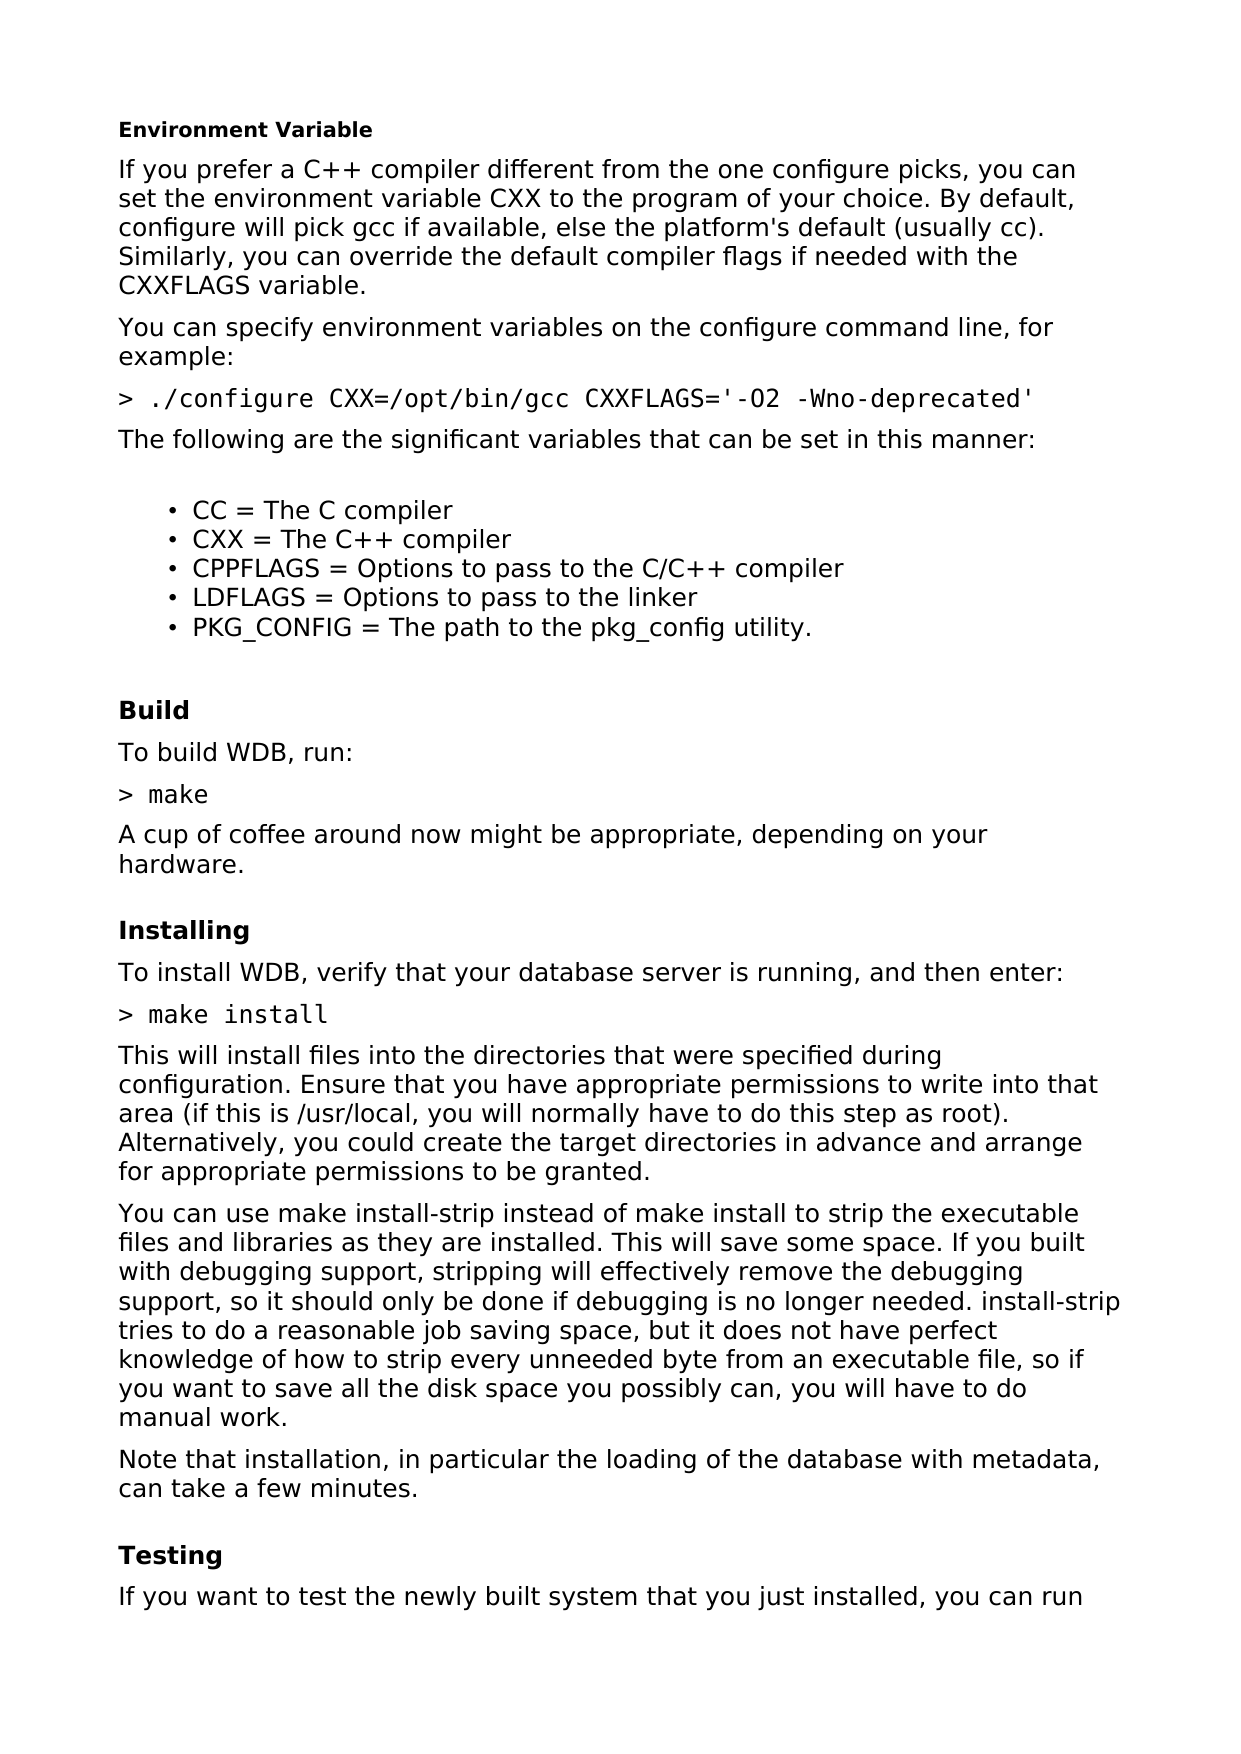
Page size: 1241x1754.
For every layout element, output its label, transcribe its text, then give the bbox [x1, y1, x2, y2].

subtitle Testing [118, 1541, 1122, 1570]
text The following are the significant variables that can be set in this manner: [118, 425, 1122, 454]
text > make install [118, 1000, 1122, 1029]
subtitle Build [118, 696, 1122, 726]
text A cup of coffee around now might be appropriate, depending on your hardware. [118, 821, 1122, 879]
text You can use make install-strip instead of make install to strip the executable files and libraries as they are installed. This will save some space. If you built with debugging support, stripping will effectively remove the debugging support, so it should only be done if debugging is no longer needed. install-strip tries to do a reasonable job saving space, but it does not have perfect knowledge of how to strip every unneeded byte from an executable file, so if you want to save all the disk space you possibly can, you will have to do manual work. [118, 1199, 1122, 1432]
subtitle Environment Variable [118, 118, 1122, 142]
text Note that installation, in particular the loading of the database with metadata, can take a few minutes. [118, 1445, 1122, 1503]
text This will install files into the directories that were specified during configuration. Ensure that you have appropriate permissions to write into that area (if this is /usr/local, you will normally have to do this step as root). Alternatively, you could create the target directories in advance and arrange for appropriate permissions to be granted. [118, 1041, 1122, 1187]
text To build WDB, run: [118, 738, 1122, 767]
list LDFLAGS = Options to pass to the linker [177, 584, 1122, 613]
text > make [118, 780, 1122, 809]
list CPPFLAGS = Options to pass to the C/C++ compiler [177, 554, 1122, 584]
text > ./configure CXX=/opt/bin/gcc CXXFLAGS='-O2 -Wno-deprecated' [118, 384, 1122, 413]
text To install WDB, verify that your database server is running, and then enter: [118, 958, 1122, 987]
list CXX = The C++ compiler [177, 525, 1122, 554]
list CC = The C compiler [177, 496, 1122, 525]
text You can specify environment variables on the configure command line, for example: [118, 313, 1122, 372]
text If you want to test the newly built system that you just installed, you can run [118, 1582, 1122, 1612]
text If you prefer a C++ compiler different from the one configure picks, you can set the environment variable CXX to the program of your choice. By default, configure will pick gcc if available, else the platform's default (usually cc). Similarly, you can override the default compiler flags if needed with the CXXFLAGS variable. [118, 155, 1122, 301]
list PKG_CONFIG = The path to the pkg_config utility. [177, 613, 1122, 642]
subtitle Installing [118, 917, 1122, 946]
